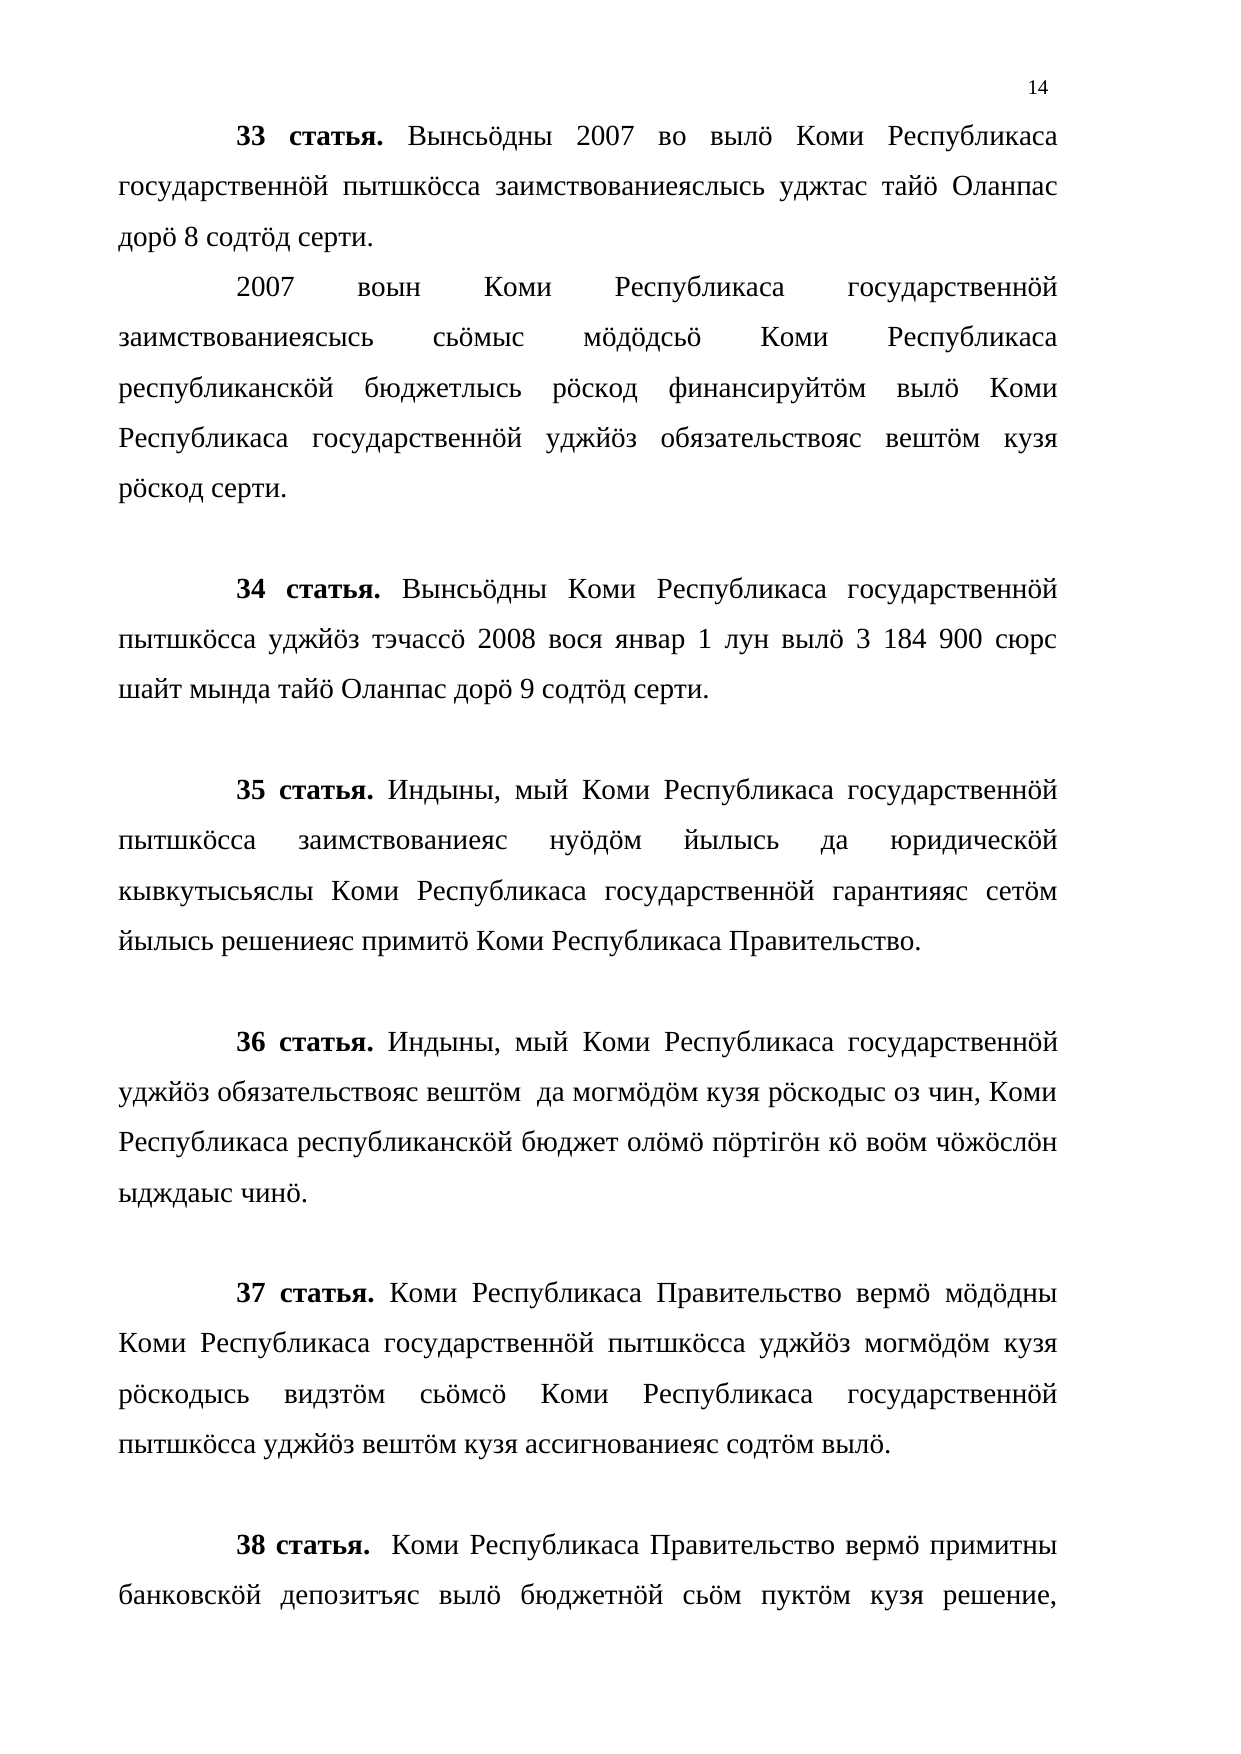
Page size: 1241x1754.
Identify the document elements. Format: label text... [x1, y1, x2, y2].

text 37 статья. Коми Республикаса Правительство вермö мöдöдны Коми Республикаса государственнöй пытшкöсса уджйöз могмöдöм кузя рöскодысь видзтöм сьöмсö Коми Республикаса государственнöй пытшкöсса уджйöз вештöм кузя ассигнованиеяс содтöм вылö. [118, 1275, 1058, 1460]
text 2007 воын Коми Республикаса государственнöй заимствованиеясысь сьöмыс мöдöдсьö Коми Республикаса республиканскöй бюджетлысь рöскод финансируйтöм вылö Коми Республикаса государственнöй уджйöз обязательствояс вештöм кузя рöскод серти. [118, 269, 1058, 504]
text 34 статья. Вынсьöдны Коми Республикаса государственнöй пытшкöсса уджйöз тэчассö 2008 вося январ 1 лун вылö 3 184 900 сюрс шайт мында тайö Оланпас дорö 9 содтöд серти. [118, 571, 1058, 705]
text 38 статья. Коми Республикаса Правительство вермö примитны банковскöй депозитъяс вылö бюджетнöй сьöм пуктöм кузя решение, [118, 1527, 1058, 1611]
text 33 статья. Вынсьöдны 2007 во вылö Коми Республикаса государственнöй пытшкöсса заимствованиеяслысь уджтас тайö Оланпас дорö 8 содтöд серти. [118, 118, 1058, 252]
text 35 статья. Индыны, мый Коми Республикаса государственнöй пытшкöсса заимствованиеяс нуöдöм йылысь да юридическöй кывкутысьяслы Коми Республикаса государственнöй гарантияяс сетöм йылысь решениеяс примитö Коми Республикаса Правительство. [118, 772, 1058, 957]
text 36 статья. Индыны, мый Коми Республикаса государственнöй уджйöз обязательствояс вештöм да могмöдöм кузя рöскодыс оз чин, Коми Республикаса республиканскöй бюджет олöмö пöртігöн кö воöм чöжöслöн ыдждаыс чинö. [118, 1024, 1058, 1208]
